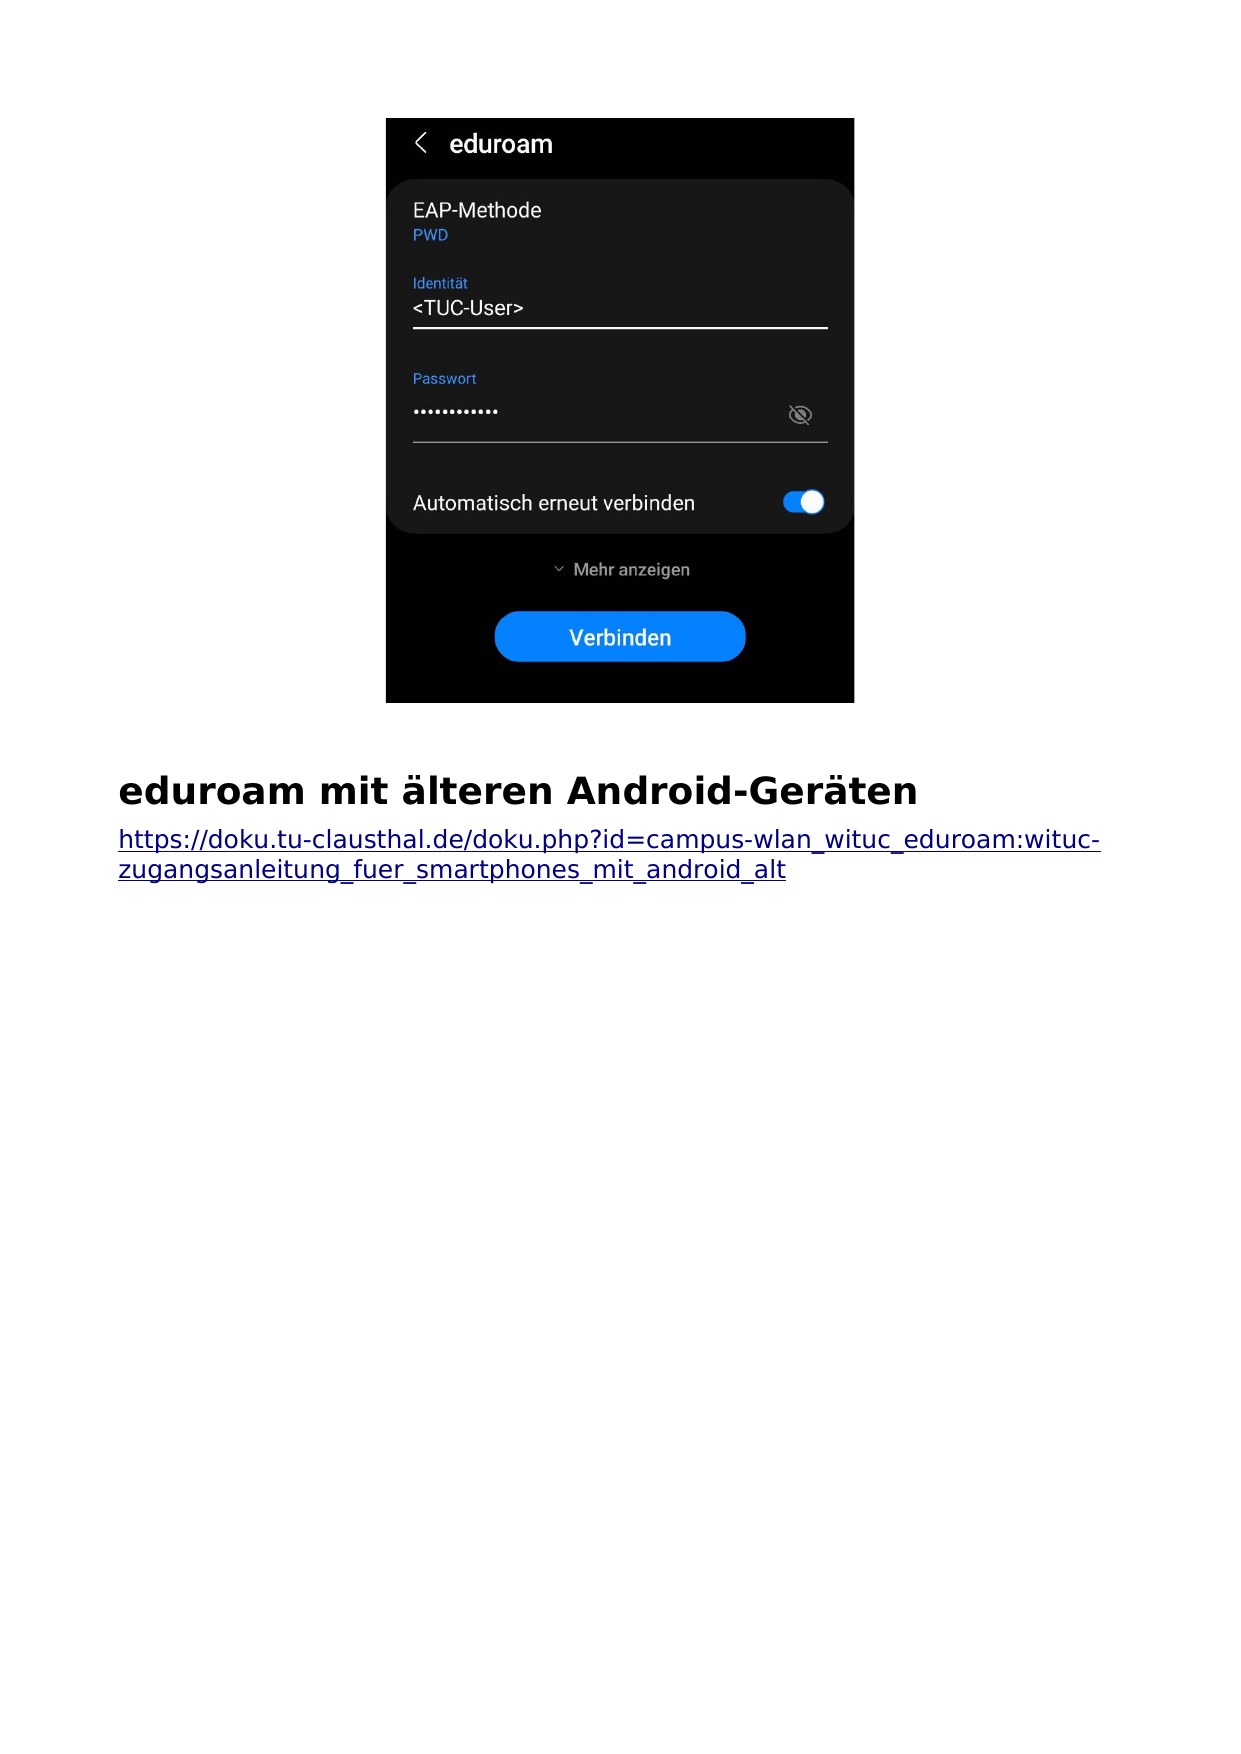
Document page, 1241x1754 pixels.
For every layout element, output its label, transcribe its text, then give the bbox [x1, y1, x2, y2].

subtitle eduroam mit älteren Android-Geräten [118, 769, 1122, 813]
picture [385, 118, 855, 703]
text https://doku.tu-clausthal.de/doku.php?id=campus-wlan_wituc_eduroam:wituc-zugangsanleitung_fuer_smartphones_mit_android_alt [118, 826, 1122, 884]
